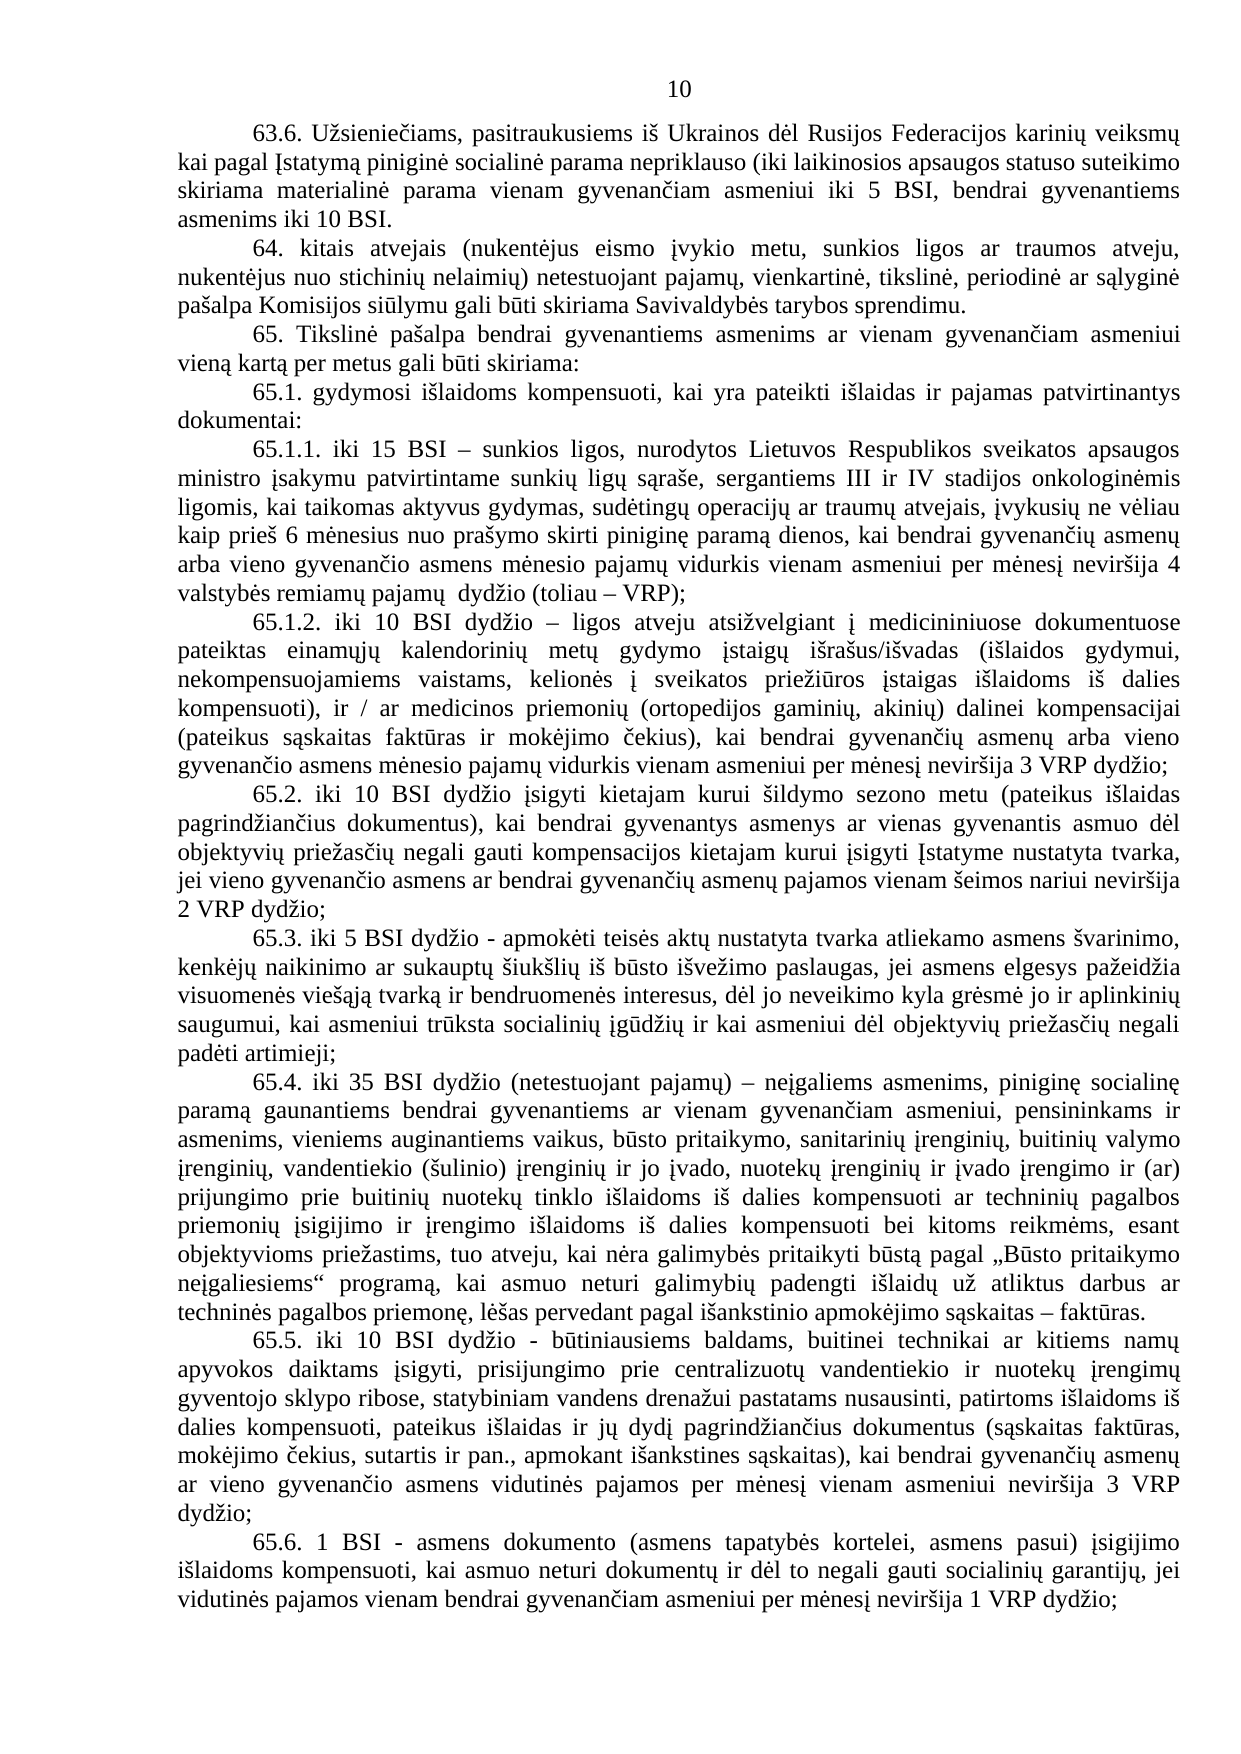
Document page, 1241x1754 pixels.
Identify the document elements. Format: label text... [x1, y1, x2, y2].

text 65.1.1. iki 15 BSI – sunkios ligos, nurodytos Lietuvos Respublikos sveikatos apsaugos ministro įsakymu patvirtintame sunkių ligų sąraše, sergantiems III ir IV stadijos onkologinėmis ligomis, kai taikomas aktyvus gydymas, sudėtingų operacijų ar traumų atvejais, įvykusių ne vėliau kaip prieš 6 mėnesius nuo prašymo skirti piniginę paramą dienos, kai bendrai gyvenančių asmenų arba vieno gyvenančio asmens mėnesio pajamų vidurkis vienam asmeniui per mėnesį neviršija 4 valstybės remiamų pajamų dydžio (toliau – VRP); [177, 434, 1181, 607]
text 65. Tikslinė pašalpa bendrai gyvenantiems asmenims ar vienam gyvenančiam asmeniui vieną kartą per metus gali būti skiriama: [177, 319, 1181, 377]
text 65.2. iki 10 BSI dydžio įsigyti kietajam kurui šildymo sezono metu (pateikus išlaidas pagrindžiančius dokumentus), kai bendrai gyvenantys asmenys ar vienas gyvenantis asmuo dėl objektyvių priežasčių negali gauti kompensacijos kietajam kurui įsigyti Įstatyme nustatyta tvarka, jei vieno gyvenančio asmens ar bendrai gyvenančių asmenų pajamos vienam šeimos nariui neviršija 2 VRP dydžio; [177, 779, 1181, 923]
text 65.1. gydymosi išlaidoms kompensuoti, kai yra pateikti išlaidas ir pajamas patvirtinantys dokumentai: [177, 377, 1181, 434]
text 65.6. 1 BSI - asmens dokumento (asmens tapatybės kortelei, asmens pasui) įsigijimo išlaidoms kompensuoti, kai asmuo neturi dokumentų ir dėl to negali gauti socialinių garantijų, jei vidutinės pajamos vienam bendrai gyvenančiam asmeniui per mėnesį neviršija 1 VRP dydžio; [177, 1527, 1181, 1613]
text 65.5. iki 10 BSI dydžio - būtiniausiems baldams, buitinei technikai ar kitiems namų apyvokos daiktams įsigyti, prisijungimo prie centralizuotų vandentiekio ir nuotekų įrengimų gyventojo sklypo ribose, statybiniam vandens drenažui pastatams nusausinti, patirtoms išlaidoms iš dalies kompensuoti, pateikus išlaidas ir jų dydį pagrindžiančius dokumentus (sąskaitas faktūras, mokėjimo čekius, sutartis ir pan., apmokant išankstines sąskaitas), kai bendrai gyvenančių asmenų ar vieno gyvenančio asmens vidutinės pajamos per mėnesį vienam asmeniui neviršija 3 VRP dydžio; [177, 1326, 1181, 1527]
text 65.4. iki 35 BSI dydžio (netestuojant pajamų) – neįgaliems asmenims, piniginę socialinę paramą gaunantiems bendrai gyvenantiems ar vienam gyvenančiam asmeniui, pensininkams ir asmenims, vieniems auginantiems vaikus, būsto pritaikymo, sanitarinių įrenginių, buitinių valymo įrenginių, vandentiekio (šulinio) įrenginių ir jo įvado, nuotekų įrenginių ir įvado įrengimo ir (ar) prijungimo prie buitinių nuotekų tinklo išlaidoms iš dalies kompensuoti ar techninių pagalbos priemonių įsigijimo ir įrengimo išlaidoms iš dalies kompensuoti bei kitoms reikmėms, esant objektyvioms priežastims, tuo atveju, kai nėra galimybės pritaikyti būstą pagal „Būsto pritaikymo neįgaliesiems“ programą, kai asmuo neturi galimybių padengti išlaidų už atliktus darbus ar techninės pagalbos priemonę, lėšas pervedant pagal išankstinio apmokėjimo sąskaitas – faktūras. [177, 1067, 1181, 1326]
text 64. kitais atvejais (nukentėjus eismo įvykio metu, sunkios ligos ar traumos atveju, nukentėjus nuo stichinių nelaimių) netestuojant pajamų, vienkartinė, tikslinė, periodinė ar sąlyginė pašalpa Komisijos siūlymu gali būti skiriama Savivaldybės tarybos sprendimu. [177, 233, 1181, 319]
text 65.3. iki 5 BSI dydžio - apmokėti teisės aktų nustatyta tvarka atliekamo asmens švarinimo, kenkėjų naikinimo ar sukauptų šiukšlių iš būsto išvežimo paslaugas, jei asmens elgesys pažeidžia visuomenės viešąją tvarką ir bendruomenės interesus, dėl jo neveikimo kyla grėsmė jo ir aplinkinių saugumui, kai asmeniui trūksta socialinių įgūdžių ir kai asmeniui dėl objektyvių priežasčių negali padėti artimieji; [177, 923, 1181, 1067]
text 63.6. Užsieniečiams, pasitraukusiems iš Ukrainos dėl Rusijos Federacijos karinių veiksmų kai pagal Įstatymą piniginė socialinė parama nepriklauso (iki laikinosios apsaugos statuso suteikimo skiriama materialinė parama vienam gyvenančiam asmeniui iki 5 BSI, bendrai gyvenantiems asmenims iki 10 BSI. [177, 118, 1181, 233]
text 65.1.2. iki 10 BSI dydžio – ligos atveju atsižvelgiant į medicininiuose dokumentuose pateiktas einamųjų kalendorinių metų gydymo įstaigų išrašus/išvadas (išlaidos gydymui, nekompensuojamiems vaistams, kelionės į sveikatos priežiūros įstaigas išlaidoms iš dalies kompensuoti), ir / ar medicinos priemonių (ortopedijos gaminių, akinių) dalinei kompensacijai (pateikus sąskaitas faktūras ir mokėjimo čekius), kai bendrai gyvenančių asmenų arba vieno gyvenančio asmens mėnesio pajamų vidurkis vienam asmeniui per mėnesį neviršija 3 VRP dydžio; [177, 607, 1181, 779]
